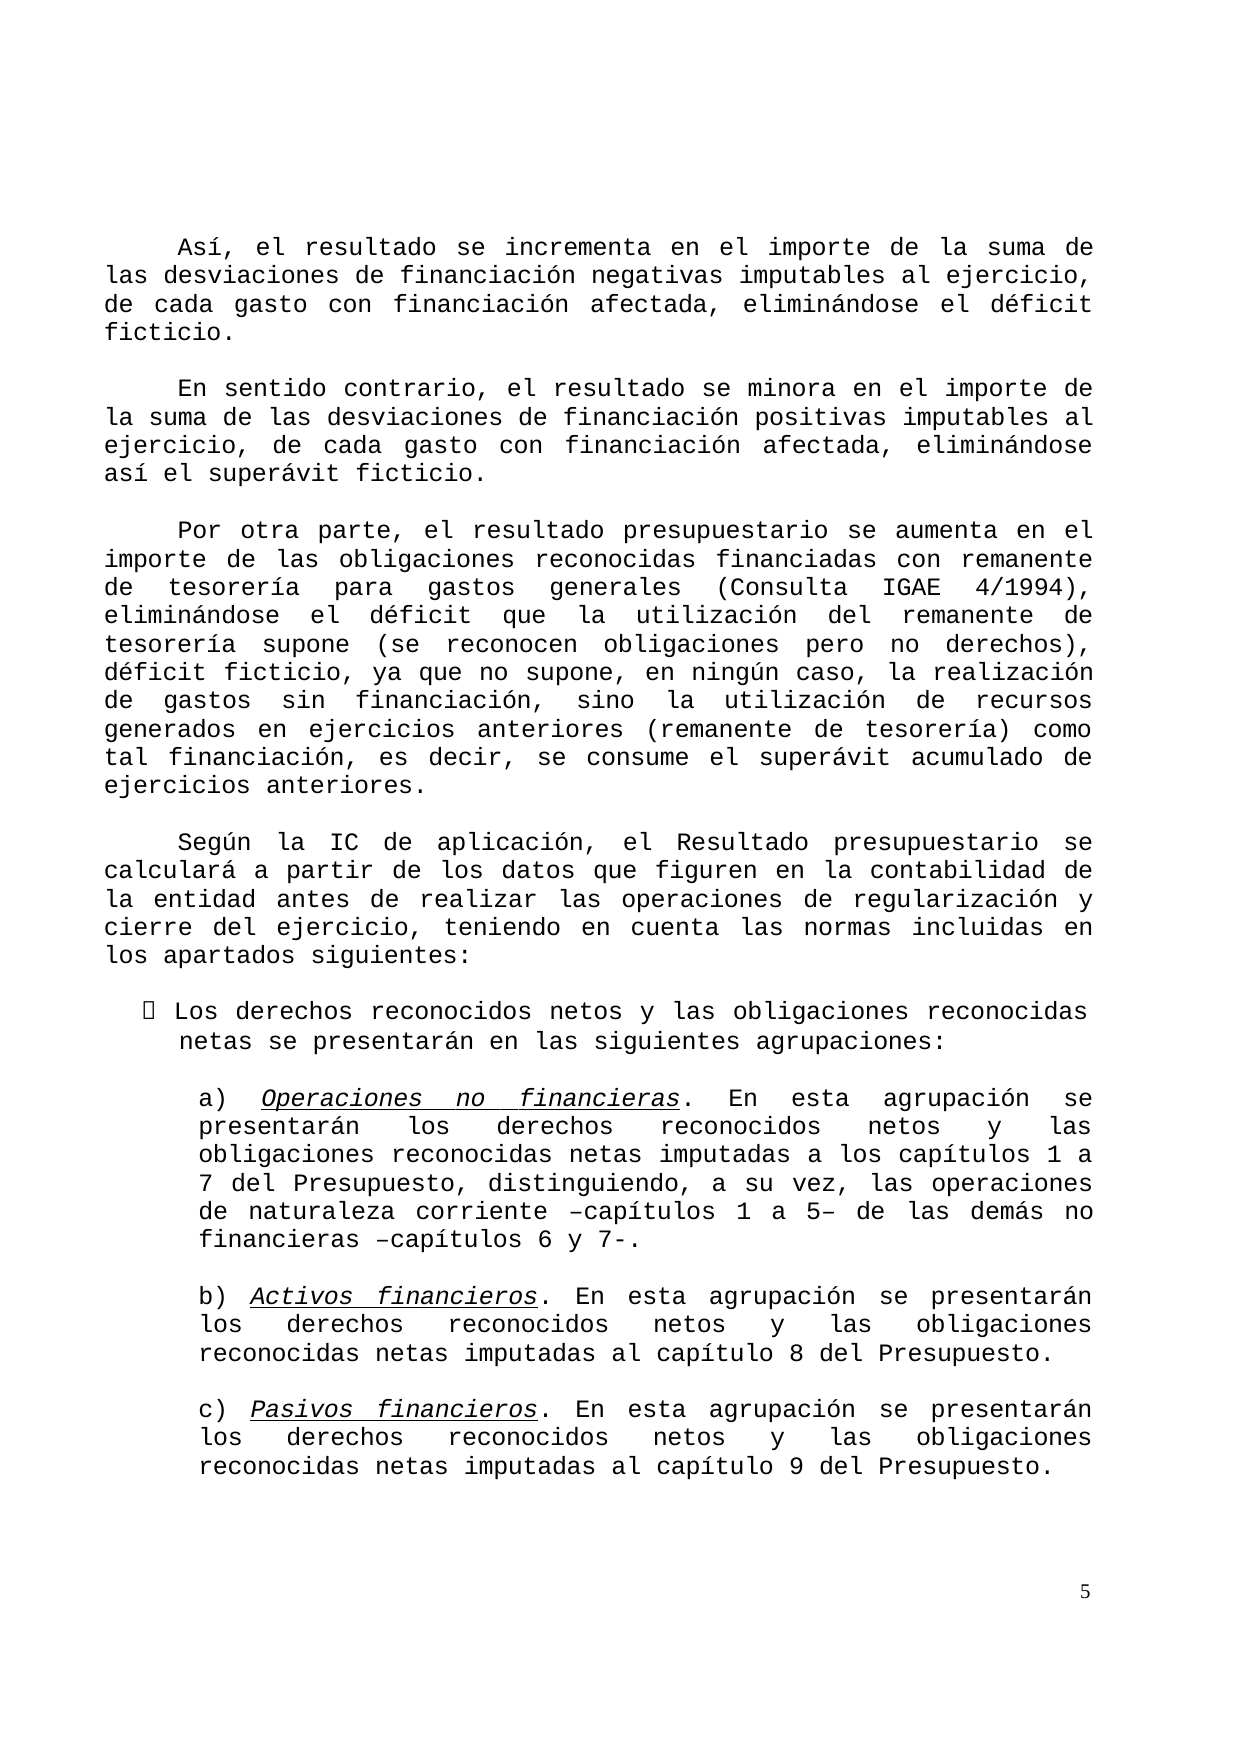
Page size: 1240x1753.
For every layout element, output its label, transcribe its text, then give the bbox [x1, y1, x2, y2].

text  Los derechos reconocidos netos y las obligaciones reconocidas [141, 995, 1229, 1026]
text 5 [1080, 1579, 1229, 1603]
text En sentido contrario, el resultado se minora en el importe de la suma de las desviaciones de financiación positivas imputables al ejercicio, de cada gasto con financiación afectada, eliminándose así el superávit ficticio. [103, 374, 1229, 487]
text b) Activos financieros. En esta agrupación se presentarán los derechos reconocidos netos y las obligaciones reconocidas netas imputadas al capítulo 8 del Presupuesto. [198, 1282, 1229, 1367]
text Según la IC de aplicación, el Resultado presupuestario se calculará a partir de los datos que figuren en la contabilidad de la entidad antes de realizar las operaciones de regularización y cierre del ejercicio, teniendo en cuenta las normas incluidas en los apartados siguientes: [103, 828, 1229, 969]
text netas se presentarán en las siguientes agrupaciones: [178, 1026, 1229, 1055]
text Por otra parte, el resultado presupuestario se aumenta en el importe de las obligaciones reconocidas financiadas con remanente de tesorería para gastos generales (Consulta IGAE 4/1994), eliminándose el déficit que la utilización del remanente de tesorería supone (se reconocen obligaciones pero no derechos), déficit ficticio, ya que no supone, en ningún caso, la realización de gastos sin financiación, sino la utilización de recursos generados en ejercicios anteriores (remanente de tesorería) como tal financiación, es decir, se consume el superávit acumulado de ejercicios anteriores. [103, 516, 1229, 799]
text Así, el resultado se incrementa en el importe de la suma de las desviaciones de financiación negativas imputables al ejercicio, de cada gasto con financiación afectada, eliminándose el déficit ficticio. [103, 233, 1229, 346]
text c) Pasivos financieros. En esta agrupación se presentarán los derechos reconocidos netos y las obligaciones reconocidas netas imputadas al capítulo 9 del Presupuesto. [198, 1395, 1229, 1480]
text a) Operaciones no financieras. En esta agrupación se presentarán los derechos reconocidos netos y las obligaciones reconocidas netas imputadas a los capítulos 1 a 7 del Presupuesto, distinguiendo, a su vez, las operaciones de naturaleza corriente –capítulos 1 a 5– de las demás no financieras –capítulos 6 y 7-. [198, 1083, 1229, 1253]
